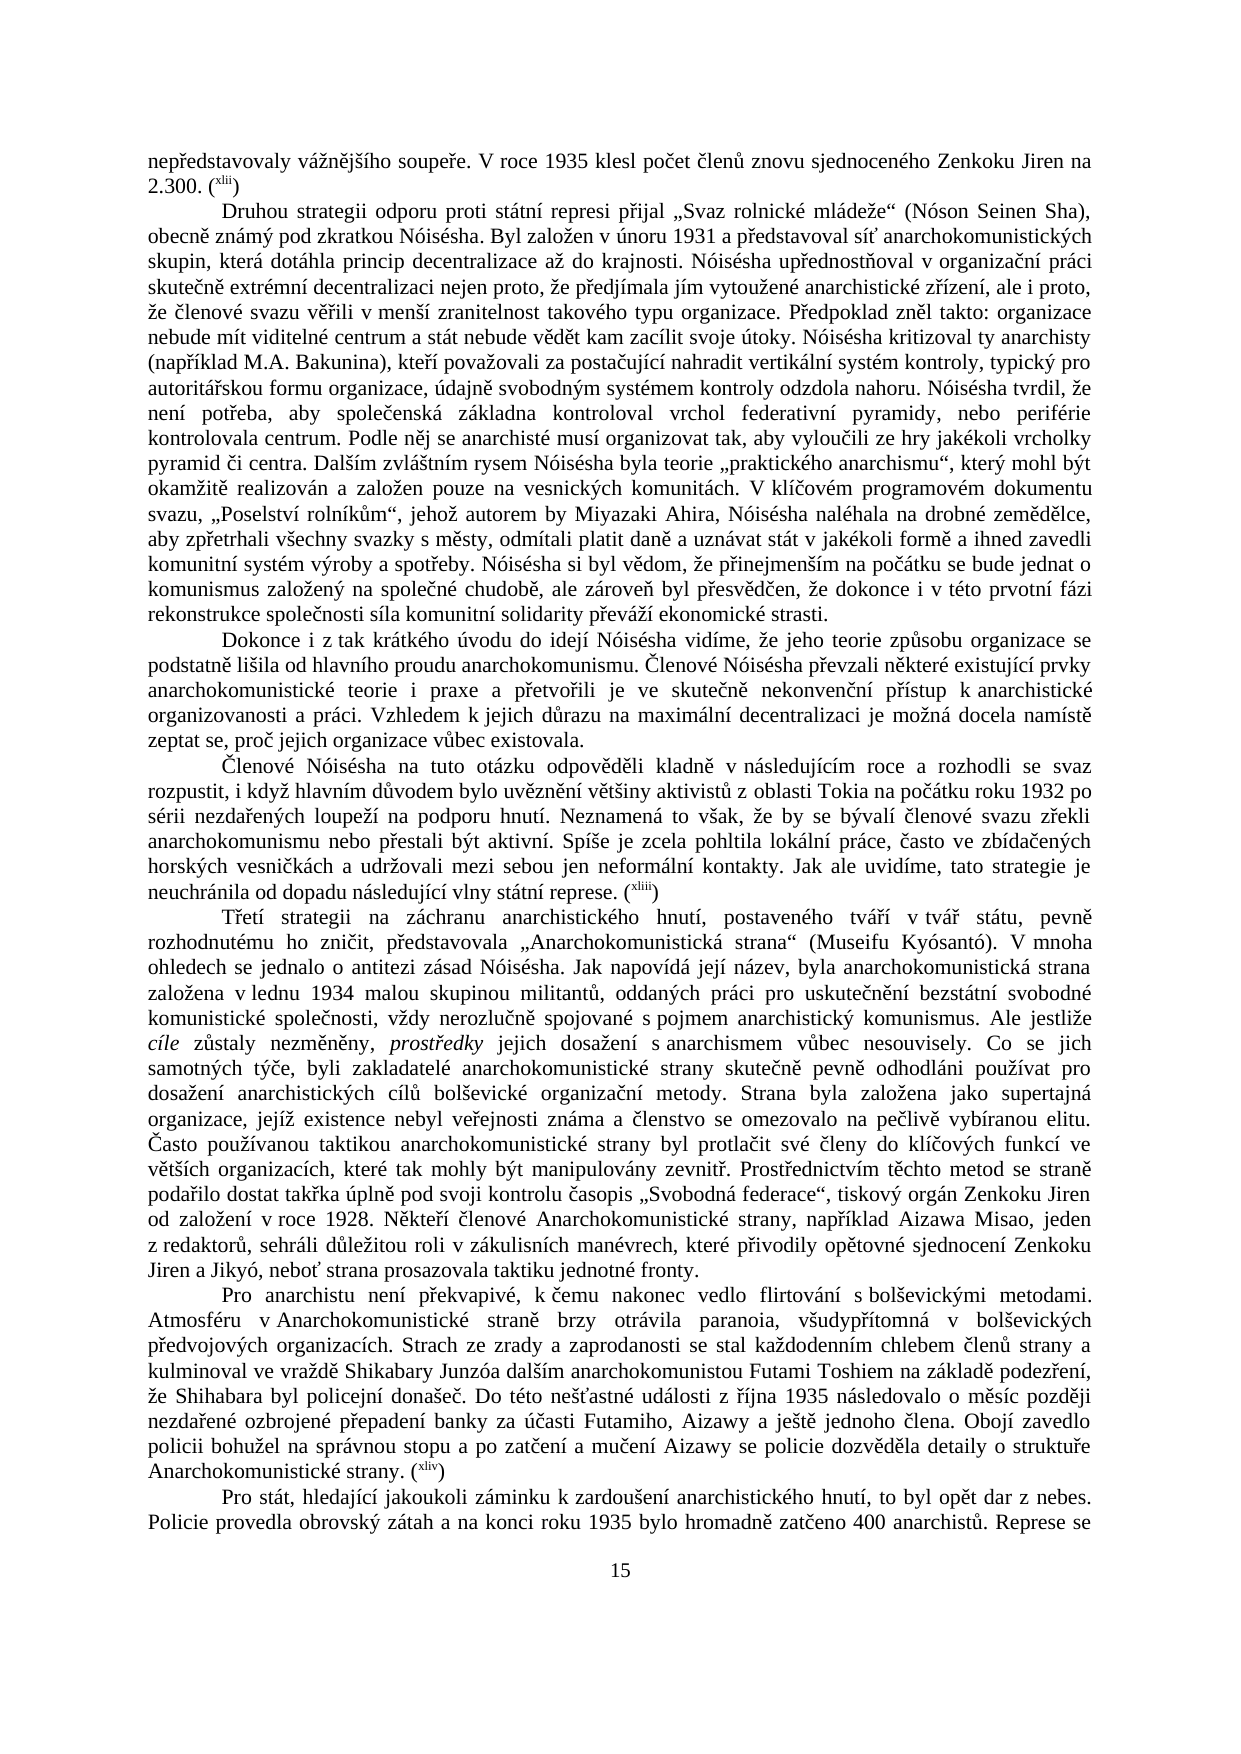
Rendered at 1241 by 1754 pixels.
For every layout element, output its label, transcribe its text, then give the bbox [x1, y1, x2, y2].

text Pro stát, hledající jakoukoli záminku k zardoušení anarchistického hnutí, to byl opět dar z nebes. Policie provedla obrovský zátah a na konci roku 1935 bylo hromadně zatčeno 400 anarchistů. Represe se [148, 1484, 1092, 1534]
text Členové Nóisésha na tuto otázku odpověděli kladně v následujícím roce a rozhodli se svaz rozpustit, i když hlavním důvodem bylo uvěznění většiny aktivistů z oblasti Tokia na počátku roku 1932 po sérii nezdařených loupeží na podporu hnutí. Neznamená to však, že by se bývalí členové svazu zřekli anarchokomunismu nebo přestali být aktivní. Spíše je zcela pohltila lokální práce, často ve zbídačených horských vesničkách a udržovali mezi sebou jen neformální kontakty. Jak ale uvidíme, tato strategie je neuchránila od dopadu následující vlny státní represe. () [148, 753, 1092, 904]
text Dokonce i z tak krátkého úvodu do idejí Nóisésha vidíme, že jeho teorie způsobu organizace se podstatně lišila od hlavního proudu anarchokomunismu. Členové Nóisésha převzali některé existující prvky anarchokomunistické teorie i praxe a přetvořili je ve skutečně nekonvenční přístup k anarchistické organizovanosti a práci. Vzhledem k jejich důrazu na maximální decentralizaci je možná docela namístě zeptat se, proč jejich organizace vůbec existovala. [148, 627, 1092, 753]
text nepředstavovaly vážnějšího soupeře. V roce 1935 klesl počet členů znovu sjednoceného Zenkoku Jiren na 2.300. () [148, 148, 1092, 198]
text Pro anarchistu není překvapivé, k čemu nakonec vedlo flirtování s bolševickými metodami. Atmosféru v Anarchokomunistické straně brzy otrávila paranoia, všudypřítomná v bolševických předvojových organizacích. Strach ze zrady a zaprodanosti se stal každodenním chlebem členů strany a kulminoval ve vraždě Shikabary Junzóa dalším anarchokomunistou Futami Toshiem na základě podezření, že Shihabara byl policejní donašeč. Do této nešťastné události z října 1935 následovalo o měsíc později nezdařené ozbrojené přepadení banky za účasti Futamiho, Aizawy a ještě jednoho člena. Obojí zavedlo policii bohužel na správnou stopu a po zatčení a mučení Aizawy se policie dozvěděla detaily o struktuře Anarchokomunistické strany. () [148, 1282, 1092, 1484]
text Třetí strategii na záchranu anarchistického hnutí, postaveného tváří v tvář státu, pevně rozhodnutému ho zničit, představovala „Anarchokomunistická strana“ (Museifu Kyósantó). V mnoha ohledech se jednalo o antitezi zásad Nóisésha. Jak napovídá její název, byla anarchokomunistická strana založena v lednu 1934 malou skupinou militantů, oddaných práci pro uskutečnění bezstátní svobodné komunistické společnosti, vždy nerozlučně spojované s pojmem anarchistický komunismus. Ale jestliže cíle zůstaly nezměněny, prostředky jejich dosažení s anarchismem vůbec nesouvisely. Co se jich samotných týče, byli zakladatelé anarchokomunistické strany skutečně pevně odhodláni používat pro dosažení anarchistických cílů bolševické organizační metody. Strana byla založena jako supertajná organizace, jejíž existence nebyl veřejnosti známa a členstvo se omezovalo na pečlivě vybíranou elitu. Často používanou taktikou anarchokomunistické strany byl protlačit své členy do klíčových funkcí ve větších organizacích, které tak mohly být manipulovány zevnitř. Prostřednictvím těchto metod se straně podařilo dostat takřka úplně pod svoji kontrolu časopis „Svobodná federace“, tiskový orgán Zenkoku Jiren od založení v roce 1928. Někteří členové Anarchokomunistické strany, například Aizawa Misao, jeden z redaktorů, sehráli důležitou roli v zákulisních manévrech, které přivodily opětovné sjednocení Zenkoku Jiren a Jikyó, neboť strana prosazovala taktiku jednotné fronty. [148, 904, 1092, 1282]
text Druhou strategii odporu proti státní represi přijal „Svaz rolnické mládeže“ (Nóson Seinen Sha), obecně známý pod zkratkou Nóisésha. Byl založen v únoru 1931 a představoval síť anarchokomunistických skupin, která dotáhla princip decentralizace až do krajnosti. Nóisésha upřednostňoval v organizační práci skutečně extrémní decentralizaci nejen proto, že předjímala jím vytoužené anarchistické zřízení, ale i proto, že členové svazu věřili v menší zranitelnost takového typu organizace. Předpoklad zněl takto: organizace nebude mít viditelné centrum a stát nebude vědět kam zacílit svoje útoky. Nóisésha kritizoval ty anarchisty (například M.A. Bakunina), kteří považovali za postačující nahradit vertikální systém kontroly, typický pro autoritářskou formu organizace, údajně svobodným systémem kontroly odzdola nahoru. Nóisésha tvrdil, že není potřeba, aby společenská základna kontroloval vrchol federativní pyramidy, nebo periférie kontrolovala centrum. Podle něj se anarchisté musí organizovat tak, aby vyloučili ze hry jakékoli vrcholky pyramid či centra. Dalším zvláštním rysem Nóisésha byla teorie „praktického anarchismu“, který mohl být okamžitě realizován a založen pouze na vesnických komunitách. V klíčovém programovém dokumentu svazu, „Poselství rolníkům“, jehož autorem by Miyazaki Ahira, Nóisésha naléhala na drobné zemědělce, aby zpřetrhali všechny svazky s městy, odmítali platit daně a uznávat stát v jakékoli formě a ihned zavedli komunitní systém výroby a spotřeby. Nóisésha si byl vědom, že přinejmenším na počátku se bude jednat o komunismus založený na společné chudobě, ale zároveň byl přesvědčen, že dokonce i v této prvotní fázi rekonstrukce společnosti síla komunitní solidarity převáží ekonomické strasti. [148, 198, 1092, 627]
